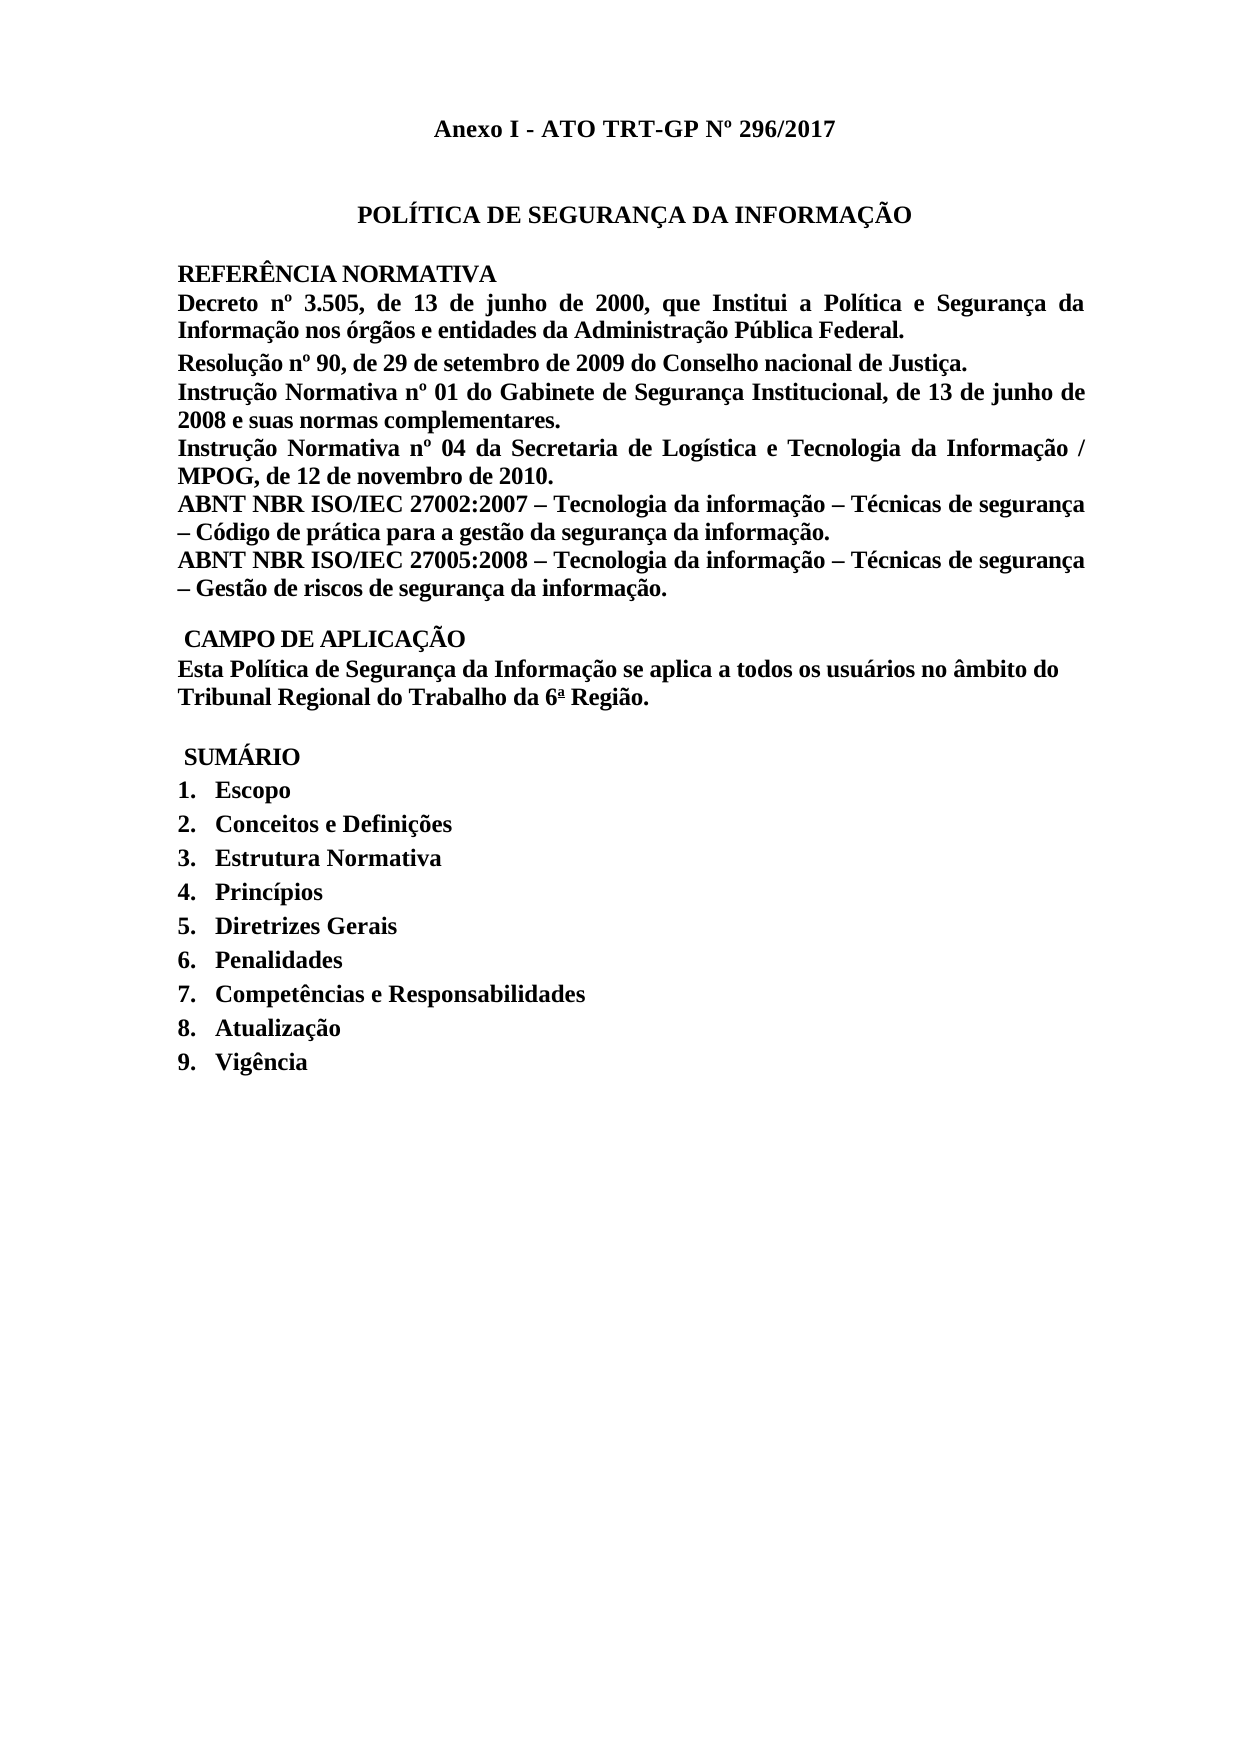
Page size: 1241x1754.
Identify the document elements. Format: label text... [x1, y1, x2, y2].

text Instrução Normativa nº 04 da Secretaria de Logística e Tecnologia da Informação / MPOG, de 12 de novembro de 2010. [177, 434, 1086, 490]
list Escopo [177, 771, 1086, 805]
list Vigência [177, 1043, 1086, 1077]
text ABNT NBR ISO/IEC 27002:2007 – Tecnologia da informação – Técnicas de segurança – Código de prática para a gestão da segurança da informação. [177, 490, 1086, 546]
text REFERÊNCIA NORMATIVA [177, 257, 1086, 289]
list Competências e Responsabilidades [177, 975, 1086, 1009]
text Instrução Normativa nº 01 do Gabinete de Segurança Institucional, de 13 de junho de 2008 e suas normas complementares. [177, 378, 1086, 434]
list Atualização [177, 1009, 1086, 1043]
text POLÍTICA DE SEGURANÇA DA INFORMAÇÃO [177, 200, 1092, 229]
text SUMÁRIO [177, 740, 1086, 771]
list Princípios [177, 873, 1086, 907]
text ABNT NBR ISO/IEC 27005:2008 – Tecnologia da informação – Técnicas de segurança – Gestão de riscos de segurança da informação. [177, 546, 1086, 602]
list Conceitos e Definições [177, 805, 1086, 839]
text Esta Política de Segurança da Informação se aplica a todos os usuários no âmbito do Tribunal Regional do Trabalho da 6a Região. [177, 654, 1092, 711]
list Penalidades [177, 941, 1086, 975]
list Estrutura Normativa [177, 839, 1086, 873]
text Resolução nº 90, de 29 de setembro de 2009 do Conselho nacional de Justiça. [177, 344, 1086, 378]
text CAMPO DE APLICAÇÃO [177, 622, 1086, 654]
list Diretrizes Gerais [177, 907, 1086, 941]
text Decreto nº 3.505, de 13 de junho de 2000, que Institui a Política e Segurança da Informação nos órgãos e entidades da Administração Pública Federal. [177, 289, 1086, 344]
